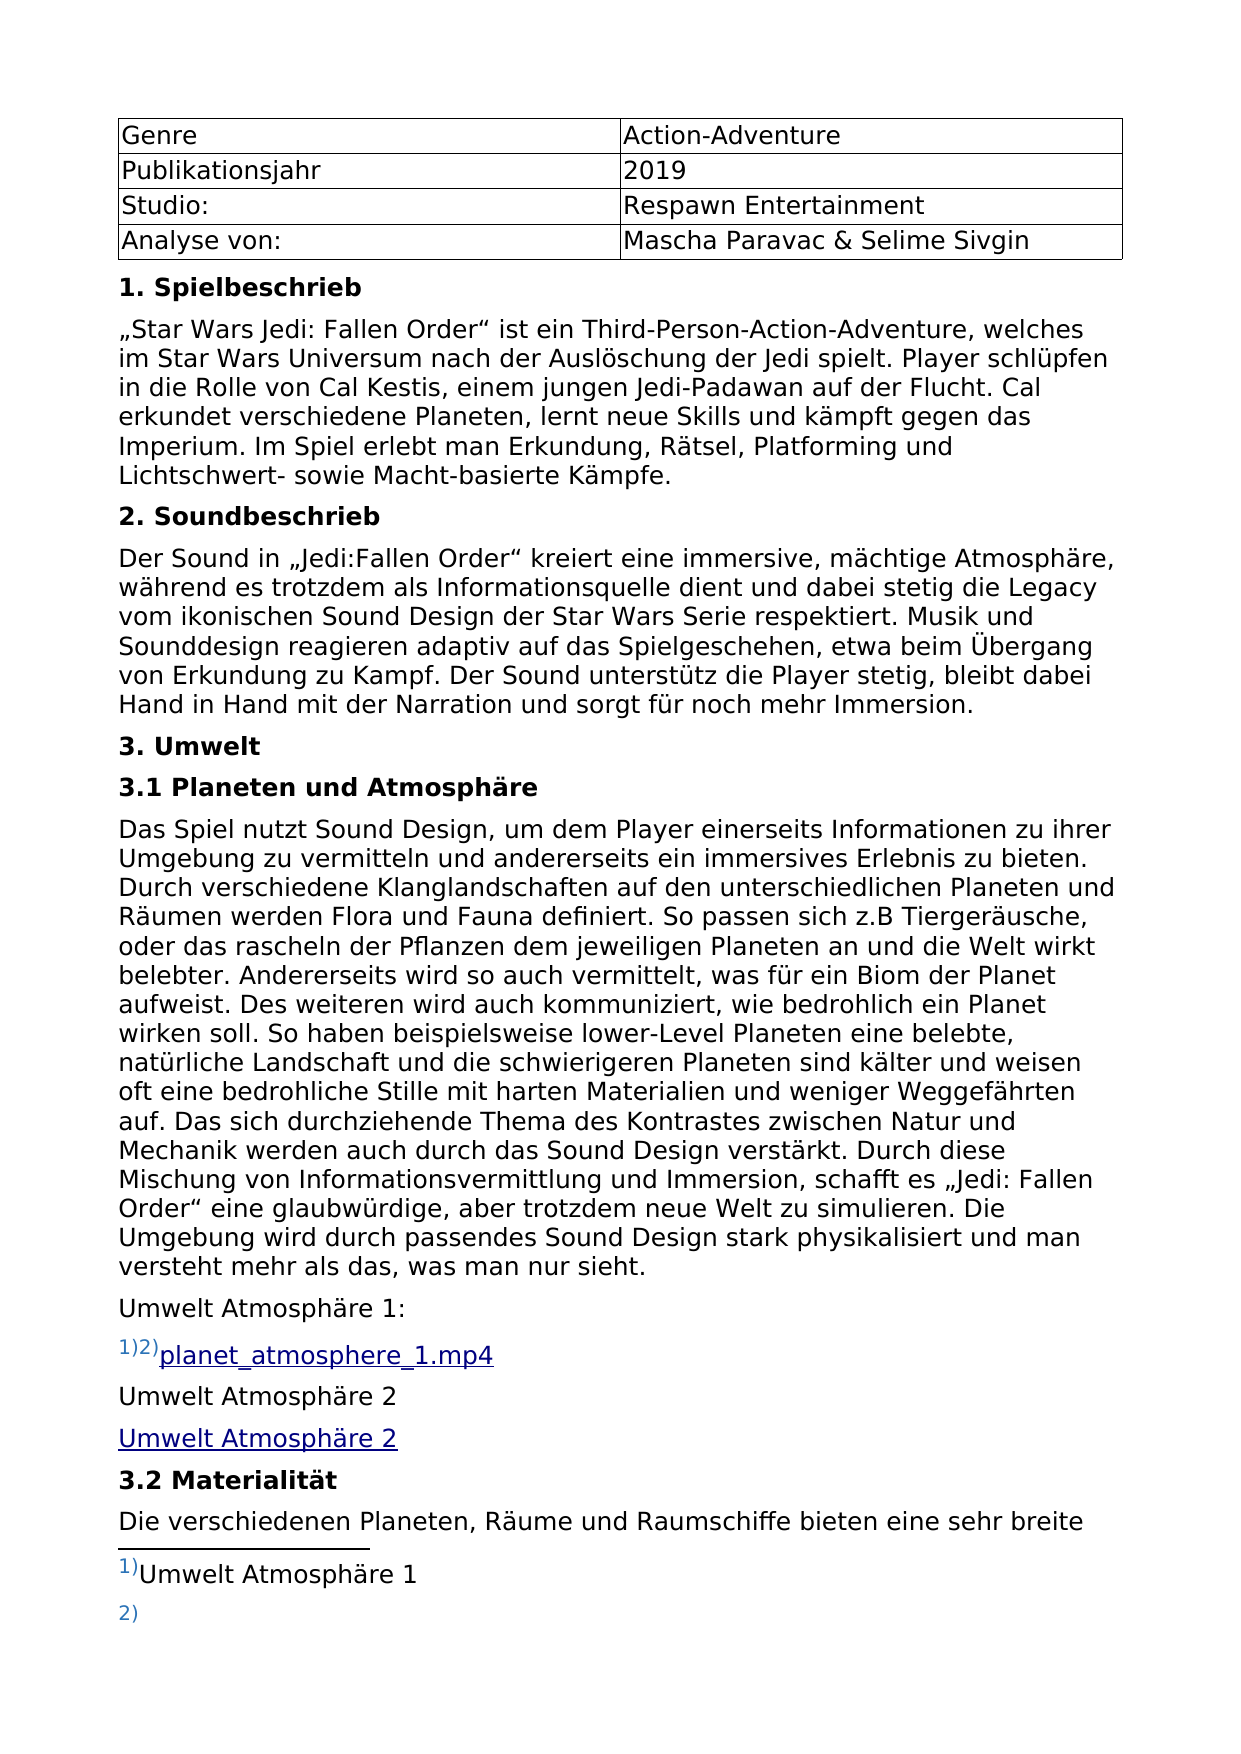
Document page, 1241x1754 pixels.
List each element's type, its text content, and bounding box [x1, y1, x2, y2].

text Das Spiel nutzt Sound Design, um dem Player einerseits Informationen zu ihrer Umgebung zu vermitteln und andererseits ein immersives Erlebnis zu bieten. Durch verschiedene Klanglandschaften auf den unterschiedlichen Planeten und Räumen werden Flora und Fauna definiert. So passen sich z.B Tiergeräusche, oder das rascheln der Pflanzen dem jeweiligen Planeten an und die Welt wirkt belebter. Andererseits wird so auch vermittelt, was für ein Biom der Planet aufweist. Des weiteren wird auch kommuniziert, wie bedrohlich ein Planet wirken soll. So haben beispielsweise lower-Level Planeten eine belebte, natürliche Landschaft und die schwierigeren Planeten sind kälter und weisen oft eine bedrohliche Stille mit harten Materialien und weniger Weggefährten auf. Das sich durchziehende Thema des Kontrastes zwischen Natur und Mechanik werden auch durch das Sound Design verstärkt. Durch diese Mischung von Informationsvermittlung und Immersion, schafft es „Jedi: Fallen Order“ eine glaubwürdige, aber trotzdem neue Welt zu simulieren. Die Umgebung wird durch passendes Sound Design stark physikalisiert und man versteht mehr als das, was man nur sieht. [118, 815, 1122, 1282]
table_header Genre [119, 119, 620, 153]
text 3. Umwelt [118, 732, 1122, 761]
table_cell Studio: [119, 189, 620, 223]
text planet_atmosphere_1.mp4 [118, 1336, 1122, 1370]
text Umwelt Atmosphäre 1 [118, 1555, 1122, 1589]
text Umwelt Atmosphäre 2 [118, 1424, 1122, 1453]
table_header Action-Adventure [621, 119, 1122, 153]
text 3.2 Materialität [118, 1466, 1122, 1495]
text Umwelt Atmosphäre 2 [118, 1382, 1122, 1412]
table_cell Mascha Paravac & Selime Sivgin [621, 225, 1122, 258]
text Der Sound in „Jedi:Fallen Order“ kreiert eine immersive, mächtige Atmosphäre, während es trotzdem als Informationsquelle dient und dabei stetig die Legacy vom ikonischen Sound Design der Star Wars Serie respektiert. Musik und Sounddesign reagieren adaptiv auf das Spielgeschehen, etwa beim Übergang von Erkundung zu Kampf. Der Sound unterstütz die Player stetig, bleibt dabei Hand in Hand mit der Narration und sorgt für noch mehr Immersion. [118, 544, 1122, 719]
text Umwelt Atmosphäre 1: [118, 1294, 1122, 1323]
table_cell Publikationsjahr [119, 154, 620, 188]
table_cell 2019 [621, 154, 1122, 188]
text Die verschiedenen Planeten, Räume und Raumschiffe bieten eine sehr breite [118, 1507, 1122, 1537]
text 1. Spielbeschrieb [118, 273, 1122, 303]
text 2. Soundbeschrieb [118, 503, 1122, 532]
table_cell Respawn Entertainment [621, 189, 1122, 223]
text „Star Wars Jedi: Fallen Order“ ist ein Third-Person-Action-Adventure, welches im Star Wars Universum nach der Auslöschung der Jedi spielt. Player schlüpfen in die Rolle von Cal Kestis, einem jungen Jedi-Padawan auf der Flucht. Cal erkundet verschiedene Planeten, lernt neue Skills und kämpft gegen das Imperium. Im Spiel erlebt man Erkundung, Rätsel, Platforming und Lichtschwert- sowie Macht-basierte Kämpfe. [118, 315, 1122, 490]
text 3.1 Planeten und Atmosphäre [118, 773, 1122, 803]
table_cell Analyse von: [119, 225, 620, 258]
